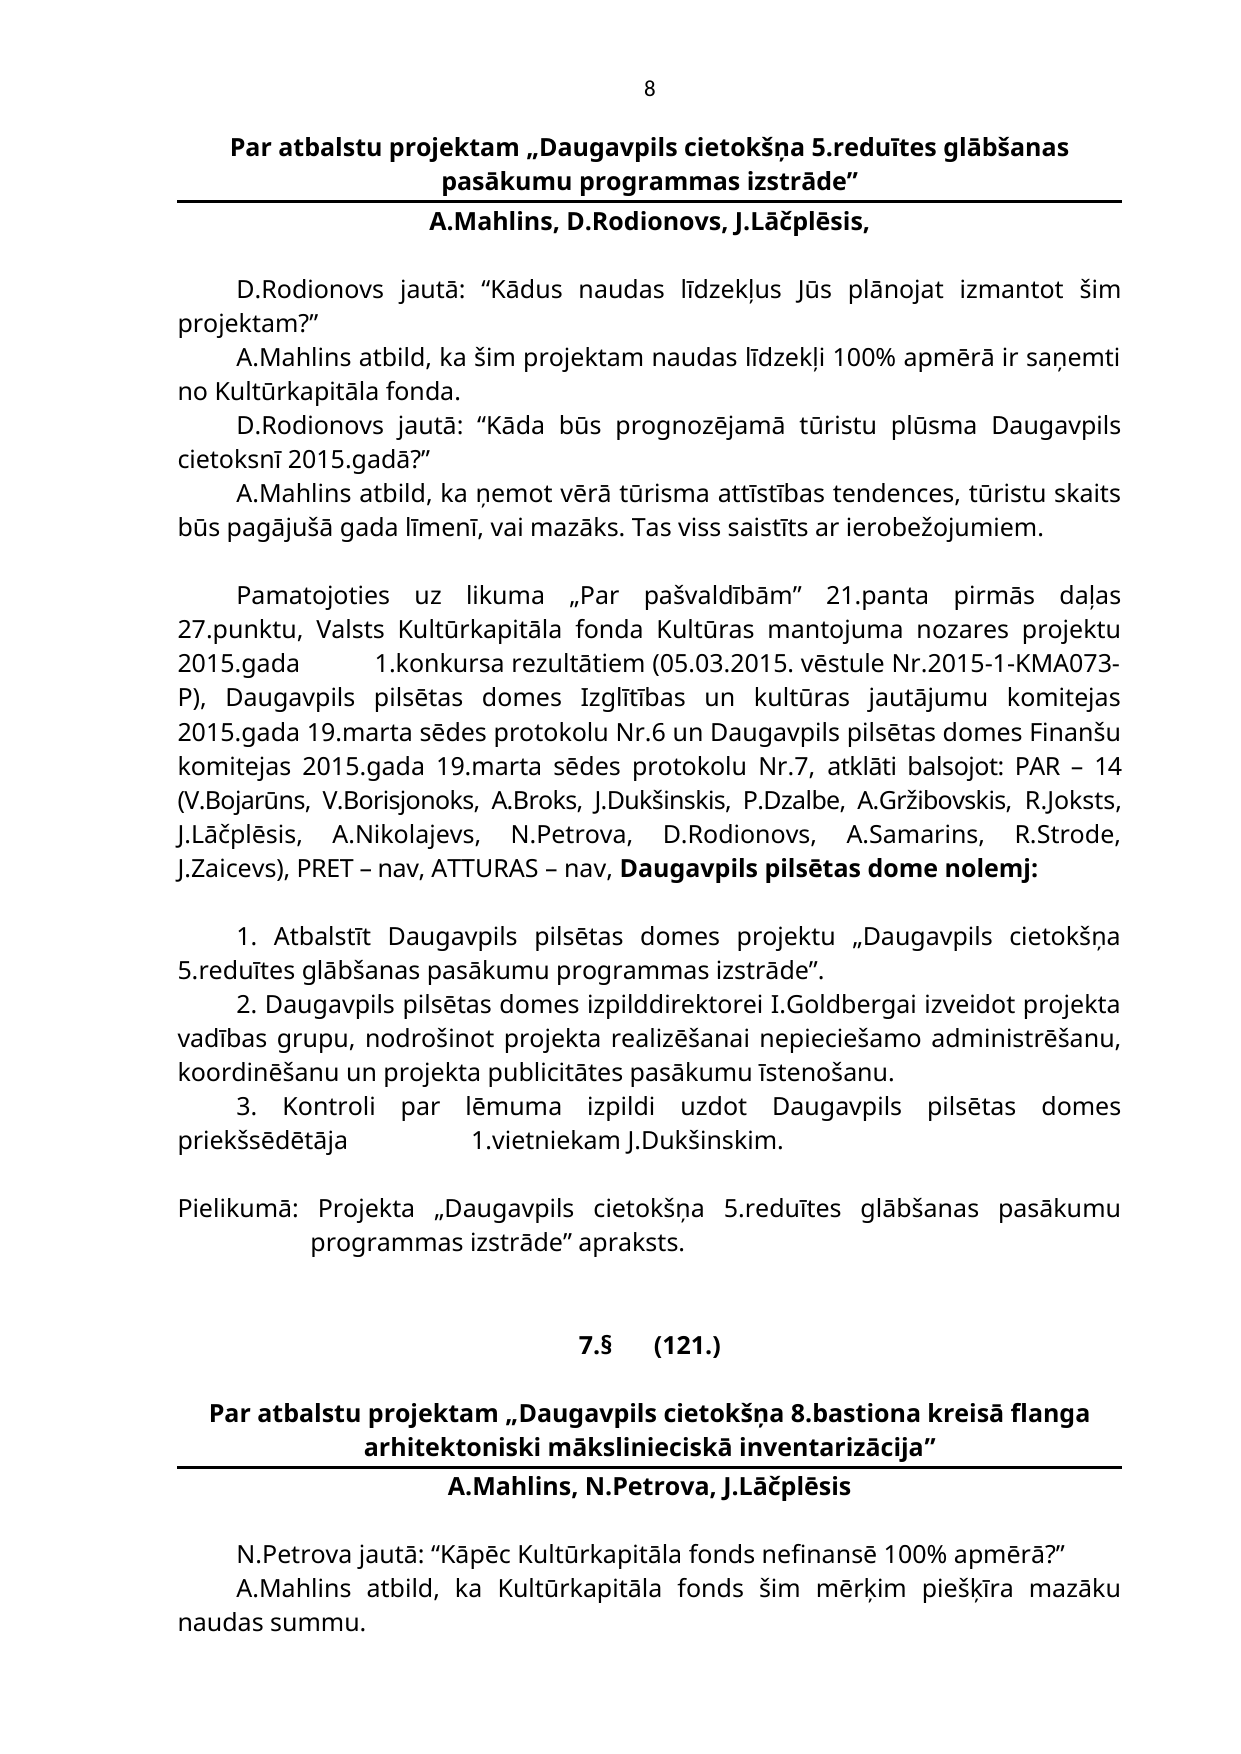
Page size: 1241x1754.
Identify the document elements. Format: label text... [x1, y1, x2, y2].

text D.Rodionovs jautā: “Kāda būs prognozējamā tūristu plūsma Daugavpils cietoksnī 2015.gadā?” [177, 408, 1122, 476]
text arhitektoniski mākslinieciskā inventarizācija” [177, 1429, 1122, 1466]
text 2. Daugavpils pilsētas domes izpilddirektorei I.Goldbergai izveidot projekta vadības grupu, nodrošinot projekta realizēšanai nepieciešamo administrēšanu, koordinēšanu un projekta publicitātes pasākumu īstenošanu. [177, 987, 1122, 1089]
text 3. Kontroli par lēmuma izpildi uzdot Daugavpils pilsētas domes priekšsēdētāja 1.vietniekam J.Dukšinskim. [177, 1089, 1122, 1157]
text A.Mahlins, D.Rodionovs, J.Lāčplēsis, [177, 203, 1122, 237]
text A.Mahlins atbild, ka Kultūrkapitāla fonds šim mērķim piešķīra mazāku naudas summu. [177, 1571, 1122, 1639]
text Par atbalstu projektam „Daugavpils cietokšņa 5.reduītes glābšanas pasākumu programmas izstrāde” [177, 130, 1122, 200]
text D.Rodionovs jautā: “Kādus naudas līdzekļus Jūs plānojat izmantot šim projektam?” [177, 271, 1122, 339]
text A.Mahlins, N.Petrova, J.Lāčplēsis [177, 1469, 1122, 1503]
text Pielikumā: Projekta „Daugavpils cietokšņa 5.reduītes glābšanas pasākumu programmas izstrāde” apraksts. [177, 1191, 1122, 1259]
text A.Mahlins atbild, ka šim projektam naudas līdzekļi 100% apmērā ir saņemti no Kultūrkapitāla fonda. [177, 339, 1122, 408]
text 1. Atbalstīt Daugavpils pilsētas domes projektu „Daugavpils cietokšņa 5.reduītes glābšanas pasākumu programmas izstrāde”. [177, 918, 1122, 987]
text A.Mahlins atbild, ka ņemot vērā tūrisma attīstības tendences, tūristu skaits būs pagājušā gada līmenī, vai mazāks. Tas viss saistīts ar ierobežojumiem. [177, 476, 1122, 544]
text Pamatojoties uz likuma „Par pašvaldībām” 21.panta pirmās daļas 27.punktu, Valsts Kultūrkapitāla fonda Kultūras mantojuma nozares projektu 2015.gada 1.konkursa rezultātiem (05.03.2015. vēstule Nr.2015-1-KMA073-P), Daugavpils pilsētas domes Izglītības un kultūras jautājumu komitejas 2015.gada 19.marta sēdes protokolu Nr.6 un Daugavpils pilsētas domes Finanšu komitejas 2015.gada 19.marta sēdes protokolu Nr.7, atklāti balsojot: PAR – 14 (V.Bojarūns, V.Borisjonoks, A.Broks, J.Dukšinskis, P.Dzalbe, A.Gržibovskis, R.Joksts, J.Lāčplēsis, A.Nikolajevs, N.Petrova, D.Rodionovs, A.Samarins, R.Strode, J.Zaicevs), PRET – nav, ATTURAS – nav, Daugavpils pilsētas dome nolemj: [177, 578, 1122, 884]
text 7.§ (121.) [177, 1327, 1122, 1361]
text Par atbalstu projektam „Daugavpils cietokšņa 8.bastiona kreisā flanga [177, 1395, 1122, 1429]
text N.Petrova jautā: “Kāpēc Kultūrkapitāla fonds nefinansē 100% apmērā?” [177, 1537, 1122, 1571]
